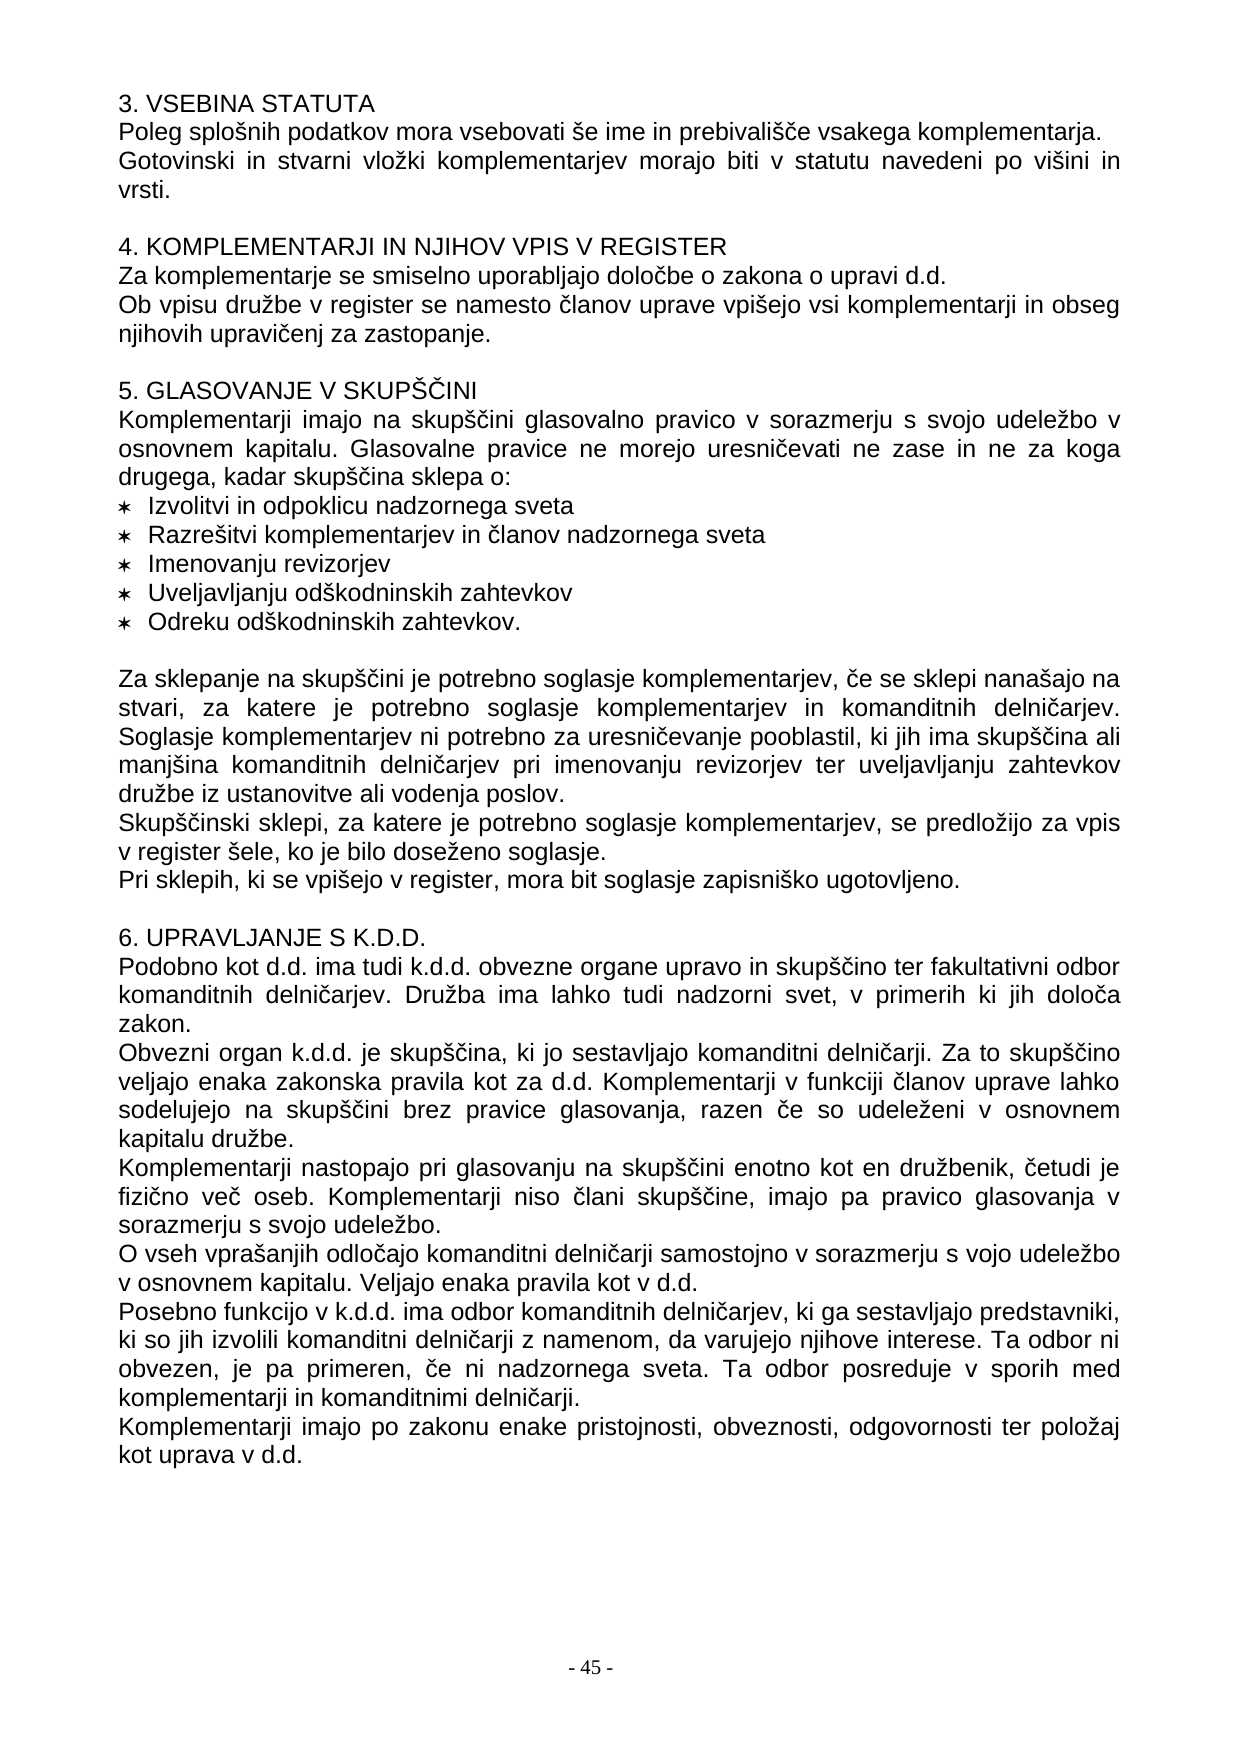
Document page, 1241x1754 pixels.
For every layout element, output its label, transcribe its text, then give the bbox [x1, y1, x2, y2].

text Posebno funkcijo v k.d.d. ima odbor komanditnih delničarjev, ki ga sestavljajo predstavniki, ki so jih izvolili komanditni delničarji z namenom, da varujejo njihove interese. Ta odbor ni obvezen, je pa primeren, če ni nadzornega sveta. Ta odbor posreduje v sporih med komplementarji in komanditnimi delničarji. [118, 1297, 1122, 1412]
text Skupščinski sklepi, za katere je potrebno soglasje komplementarjev, se predložijo za vpis v register šele, ko je bilo doseženo soglasje. [118, 808, 1122, 865]
text Za sklepanje na skupščini je potrebno soglasje komplementarjev, če se sklepi nanašajo na stvari, za katere je potrebno soglasje komplementarjev in komanditnih delničarjev. Soglasje komplementarjev ni potrebno za uresničevanje pooblastil, ki jih ima skupščina ali manjšina komanditnih delničarjev pri imenovanju revizorjev ter uveljavljanju zahtevkov družbe iz ustanovitve ali vodenja poslov. [118, 664, 1122, 808]
text Komplementarji nastopajo pri glasovanju na skupščini enotno kot en družbenik, četudi je fizično več oseb. Komplementarji niso člani skupščine, imajo pa pravico glasovanja v sorazmerju s svojo udeležbo. [118, 1153, 1122, 1239]
text 3. VSEBINA STATUTA [118, 89, 1122, 117]
text Pri sklepih, ki se vpišejo v register, mora bit soglasje zapisniško ugotovljeno. [118, 865, 1122, 894]
text Gotovinski in stvarni vložki komplementarjev morajo biti v statutu navedeni po višini in vrsti. [118, 146, 1122, 204]
text Za komplementarje se smiselno uporabljajo določbe o zakona o upravi d.d. [118, 261, 1122, 290]
text Poleg splošnih podatkov mora vsebovati še ime in prebivališče vsakega komplementarja. [118, 117, 1122, 146]
text Obvezni organ k.d.d. je skupščina, ki jo sestavljajo komanditni delničarji. Za to skupščino veljajo enaka zakonska pravila kot za d.d. Komplementarji v funkciji članov uprave lahko sodelujejo na skupščini brez pravice glasovanja, razen če so udeleženi v osnovnem kapitalu družbe. [118, 1038, 1122, 1153]
list Uveljavljanju odškodninskih zahtevkov [118, 578, 1122, 607]
text Ob vpisu družbe v register se namesto članov uprave vpišejo vsi komplementarji in obseg njihovih upravičenj za zastopanje. [118, 290, 1122, 347]
text 6. UPRAVLJANJE S K.D.D. [118, 923, 1122, 952]
list Izvolitvi in odpoklicu nadzornega sveta [118, 491, 1122, 520]
list Imenovanju revizorjev [118, 549, 1122, 578]
list Odreku odškodninskih zahtevkov. [118, 607, 1122, 635]
text O vseh vprašanjih odločajo komanditni delničarji samostojno v sorazmerju s vojo udeležbo v osnovnem kapitalu. Veljajo enaka pravila kot v d.d. [118, 1239, 1122, 1297]
text Komplementarji imajo po zakonu enake pristojnosti, obveznosti, odgovornosti ter položaj kot uprava v d.d. [118, 1412, 1122, 1469]
text 5. GLASOVANJE V SKUPŠČINI [118, 376, 1122, 405]
text Podobno kot d.d. ima tudi k.d.d. obvezne organe upravo in skupščino ter fakultativni odbor komanditnih delničarjev. Družba ima lahko tudi nadzorni svet, v primerih ki jih določa zakon. [118, 952, 1122, 1038]
text 4. KOMPLEMENTARJI IN NJIHOV VPIS V REGISTER [118, 232, 1122, 261]
text Komplementarji imajo na skupščini glasovalno pravico v sorazmerju s svojo udeležbo v osnovnem kapitalu. Glasovalne pravice ne morejo uresničevati ne zase in ne za koga drugega, kadar skupščina sklepa o: [118, 405, 1122, 491]
list Razrešitvi komplementarjev in članov nadzornega sveta [118, 520, 1122, 549]
